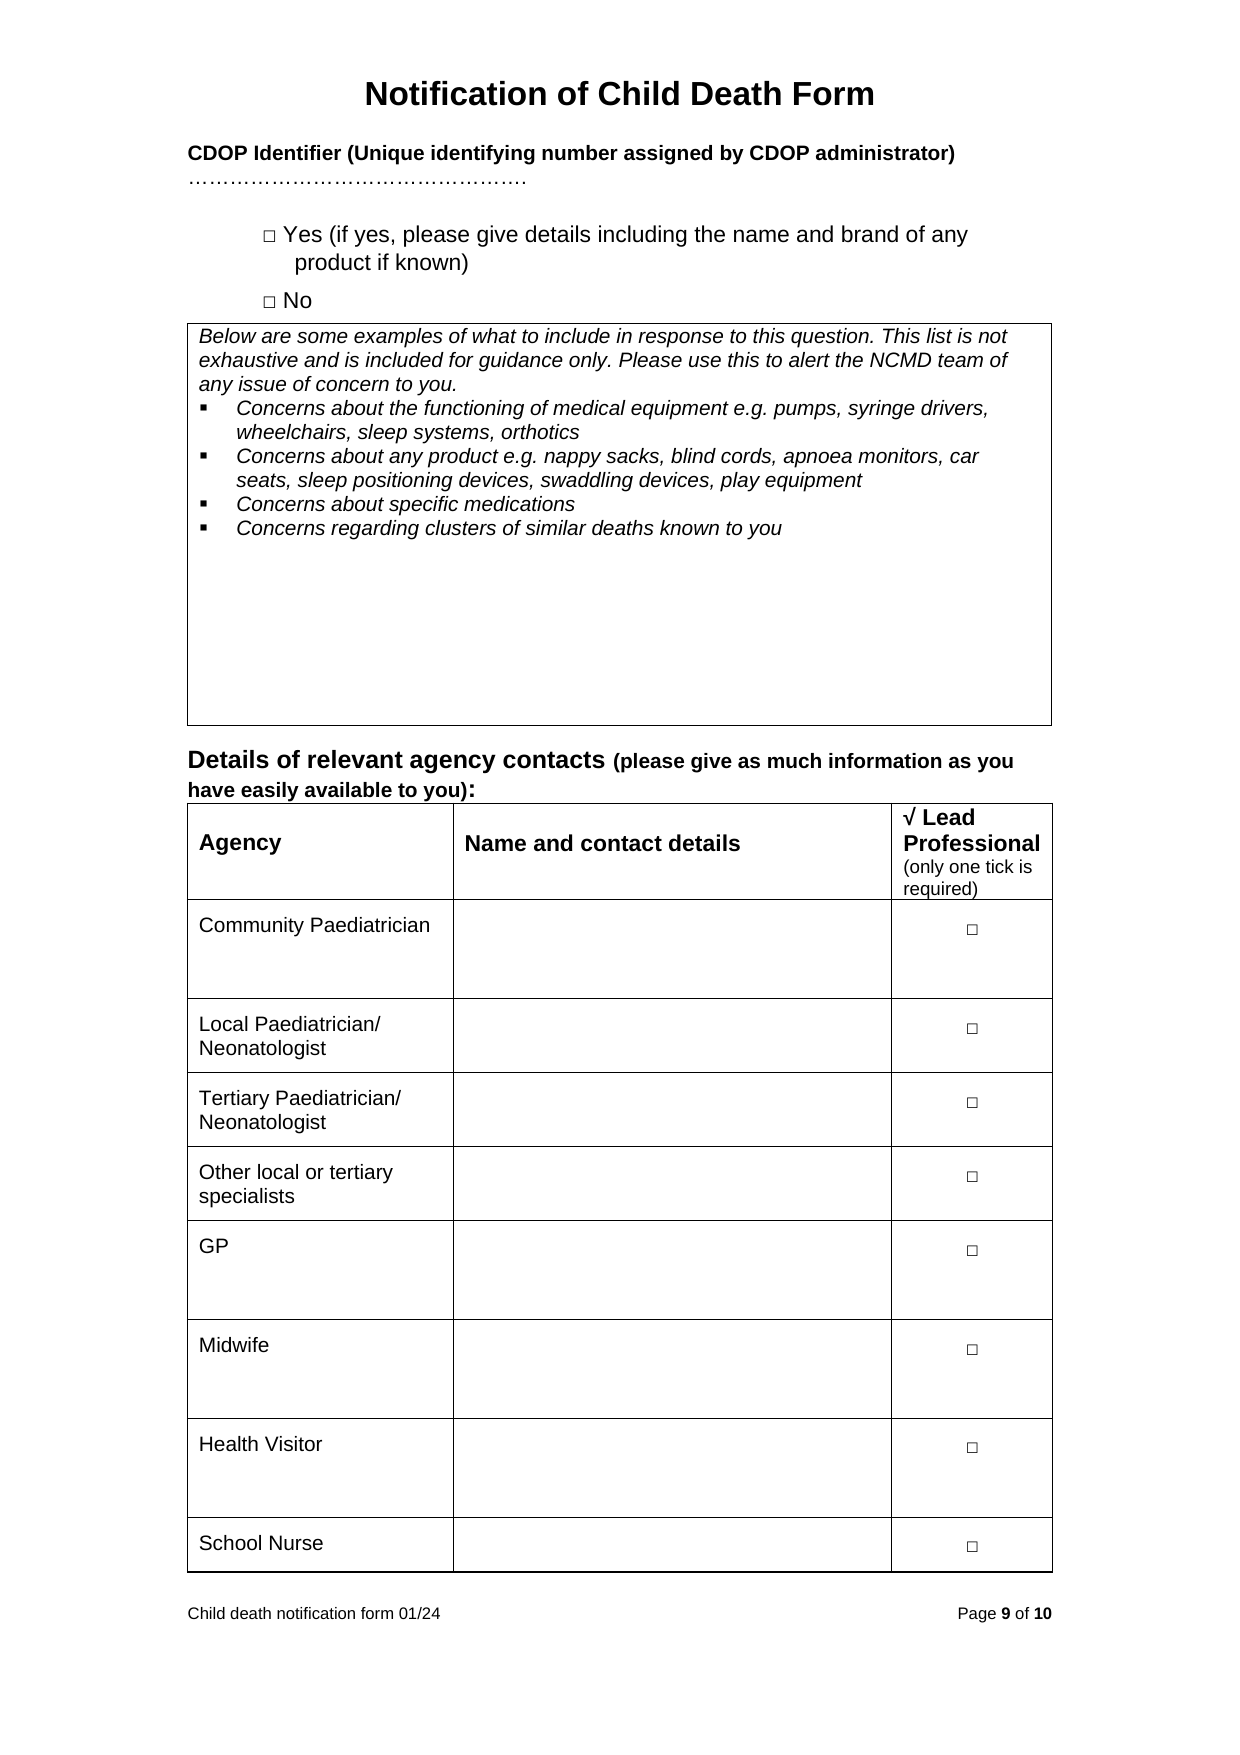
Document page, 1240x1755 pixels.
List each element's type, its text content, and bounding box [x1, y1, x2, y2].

table_cell ☐ [892, 1147, 1052, 1220]
table_cell School Nurse [188, 1518, 453, 1571]
table_cell [454, 1221, 891, 1319]
table_cell [454, 900, 891, 998]
text ☐ No [262, 283, 1052, 315]
table_cell [454, 1320, 891, 1418]
table_cell ☐ [892, 1320, 1052, 1418]
text Details of relevant agency contacts (please give as much information as you have easily available to you): [187, 745, 1052, 802]
table_header Name and contact details [454, 804, 891, 899]
table_cell ☐ [892, 1073, 1052, 1146]
table_cell [454, 1518, 891, 1571]
table_header √ Lead Professional (only one tick is required) [892, 804, 1052, 899]
table_cell Tertiary Paediatrician/ Neonatologist [188, 1073, 453, 1146]
table_cell Midwife [188, 1320, 453, 1418]
table_cell [454, 1419, 891, 1517]
table_header Below are some examples of what to include in response to this question. This list is not exhaustive and is included for guidance only. Please use this to alert the NCMD team of any issue of concern to you. Concerns about the functioning of medical equipment e.g. pumps, syringe drivers, wheelchairs, sleep systems, orthotics Concerns about any product e.g. nappy sacks, blind cords, apnoea monitors, car seats, sleep positioning devices, swaddling devices, play equipment Concerns about specific medications Concerns regarding clusters of similar deaths known to you [188, 324, 1051, 725]
table_cell ☐ [892, 1419, 1052, 1517]
table_cell GP [188, 1221, 453, 1319]
table_cell Local Paediatrician/ Neonatologist [188, 999, 453, 1072]
table_cell [454, 999, 891, 1072]
table_cell [454, 1073, 891, 1146]
table_cell ☐ [892, 999, 1052, 1072]
table_cell Health Visitor [188, 1419, 453, 1517]
table_cell Other local or tertiary specialists [188, 1147, 453, 1220]
table_cell ☐ [892, 900, 1052, 998]
text product if known) [262, 249, 1052, 275]
table_cell Community Paediatrician [188, 900, 453, 998]
text ☐ Yes (if yes, please give details including the name and brand of any [262, 218, 1052, 249]
table_header Agency [188, 804, 453, 899]
table_cell ☐ [892, 1518, 1052, 1571]
table_cell [454, 1147, 891, 1220]
table_cell ☐ [892, 1221, 1052, 1319]
